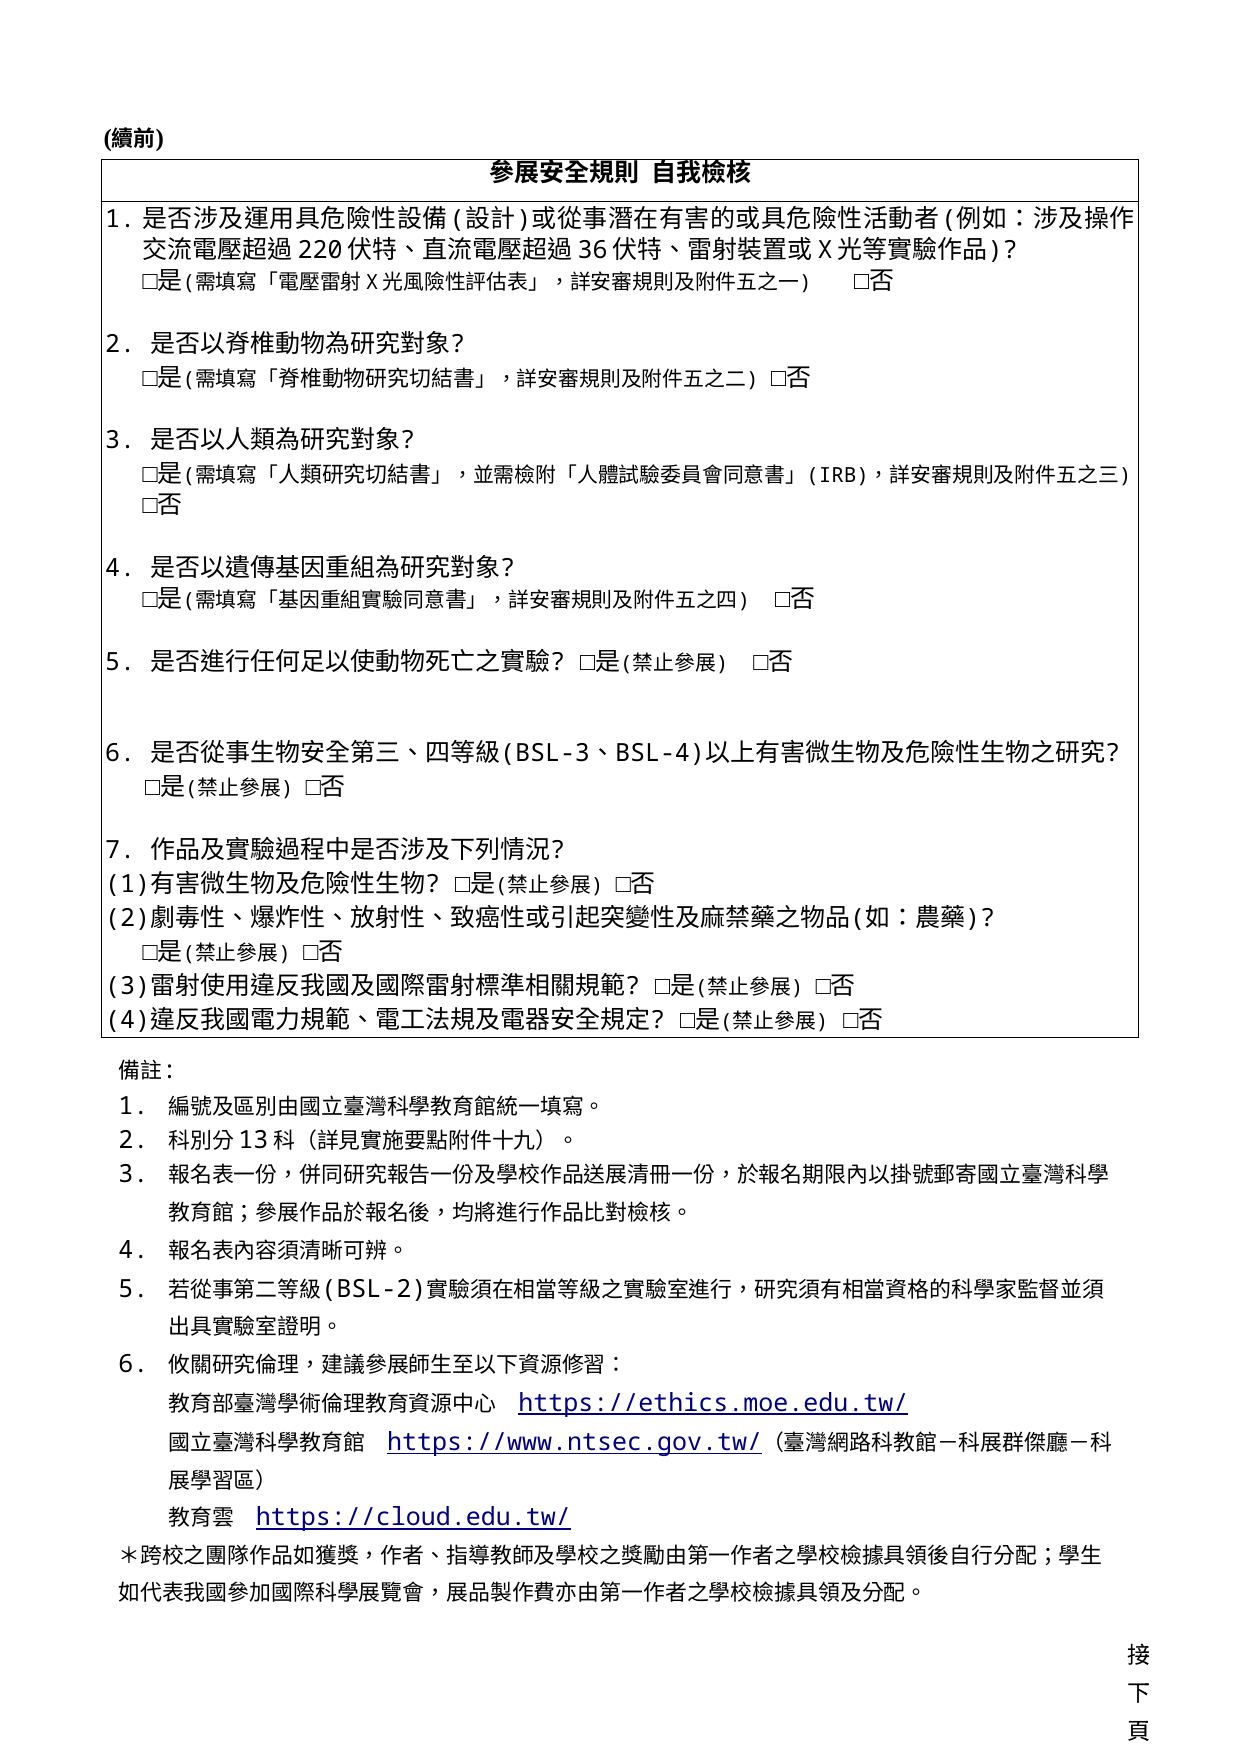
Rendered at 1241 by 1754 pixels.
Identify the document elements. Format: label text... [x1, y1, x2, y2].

text 教育雲 https://cloud.edu.tw/ [168, 1499, 1122, 1533]
list 編號及區別由國立臺灣科學教育館統一填寫。 [1113, 1629, 1145, 1754]
table_cell 是否涉及運用具危險性設備(設計)或從事潛在有害的或具危險性活動者(例如：涉及操作交流電壓超過220伏特、直流電壓超過36伏特、雷射裝置或X光等實驗作品)? □是(需填寫「電壓雷射X光風險性評估表」，詳安審規則及附件五之一) □否 2. 是否以脊椎動物為研究對象? □是(需填寫「脊椎動物研究切結書」，詳安審規則及附件五之二) □否 3. 是否以人類為研究對象? □是(需填寫「人類研究切結書」，並需檢附「人體試驗委員會同意書」(IRB)，詳安審規則及附件五之三)□否 4. 是否以遺傳基因重組為研究對象? □是(需填寫「基因重組實驗同意書」，詳安審規則及附件五之四) □否 5. 是否進行任何足以使動物死亡之實驗? □是(禁止參展) □否 6. 是否從事生物安全第三、四等級(BSL-3、BSL-4)以上有害微生物及危險性生物之研究? □是(禁止參展) □否 7. 作品及實驗過程中是否涉及下列情況? (1)有害微生物及危險性生物? □是(禁止參展) □否 (2)劇毒性、爆炸性、放射性、致癌性或引起突變性及麻禁藥之物品(如：農藥)? □是(禁止參展) □否 (3)雷射使用違反我國及國際雷射標準相關規範? □是(禁止參展) □否 (4)違反我國電力規範、電工法規及電器安全規定? □是(禁止參展) □否 [102, 202, 1138, 1037]
list 編號及區別由國立臺灣科學教育館統一填寫。 [1130, 1685, 1145, 1721]
list 報名表內容須清晰可辨。 [118, 1231, 1122, 1265]
list 科別分13科（詳見實施要點附件十九）。 [118, 1122, 1122, 1156]
text (續前) [103, 106, 1122, 156]
list 編號及區別由國立臺灣科學教育館統一填寫。 [118, 1088, 1122, 1122]
list 報名表一份，併同研究報告一份及學校作品送展清冊一份，於報名期限內以掛號郵寄國立臺灣科學教育館；參展作品於報名後，均將進行作品比對檢核。 [118, 1156, 1122, 1227]
text 教育部臺灣學術倫理教育資源中心 https://ethics.moe.edu.tw/ [168, 1385, 1122, 1419]
text ＊跨校之團隊作品如獲獎，作者、指導教師及學校之獎勵由第一作者之學校檢據具領後自行分配；學生如代表我國參加國際科學展覽會，展品製作費亦由第一作者之學校檢據具領及分配。 [118, 1538, 1122, 1606]
list 若從事第二等級(BSL-2)實驗須在相當等級之實驗室進行，研究須有相當資格的科學家監督並須出具實驗室證明。 [118, 1270, 1122, 1341]
table_header 參展安全規則 自我檢核 [102, 160, 1138, 201]
text 備註: [118, 1038, 1122, 1088]
list 攸關研究倫理，建議參展師生至以下資源修習： [118, 1346, 1122, 1379]
text 國立臺灣科學教育館 https://www.ntsec.gov.tw/（臺灣網路科教館－科展群傑廳－科展學習區） [168, 1424, 1122, 1494]
